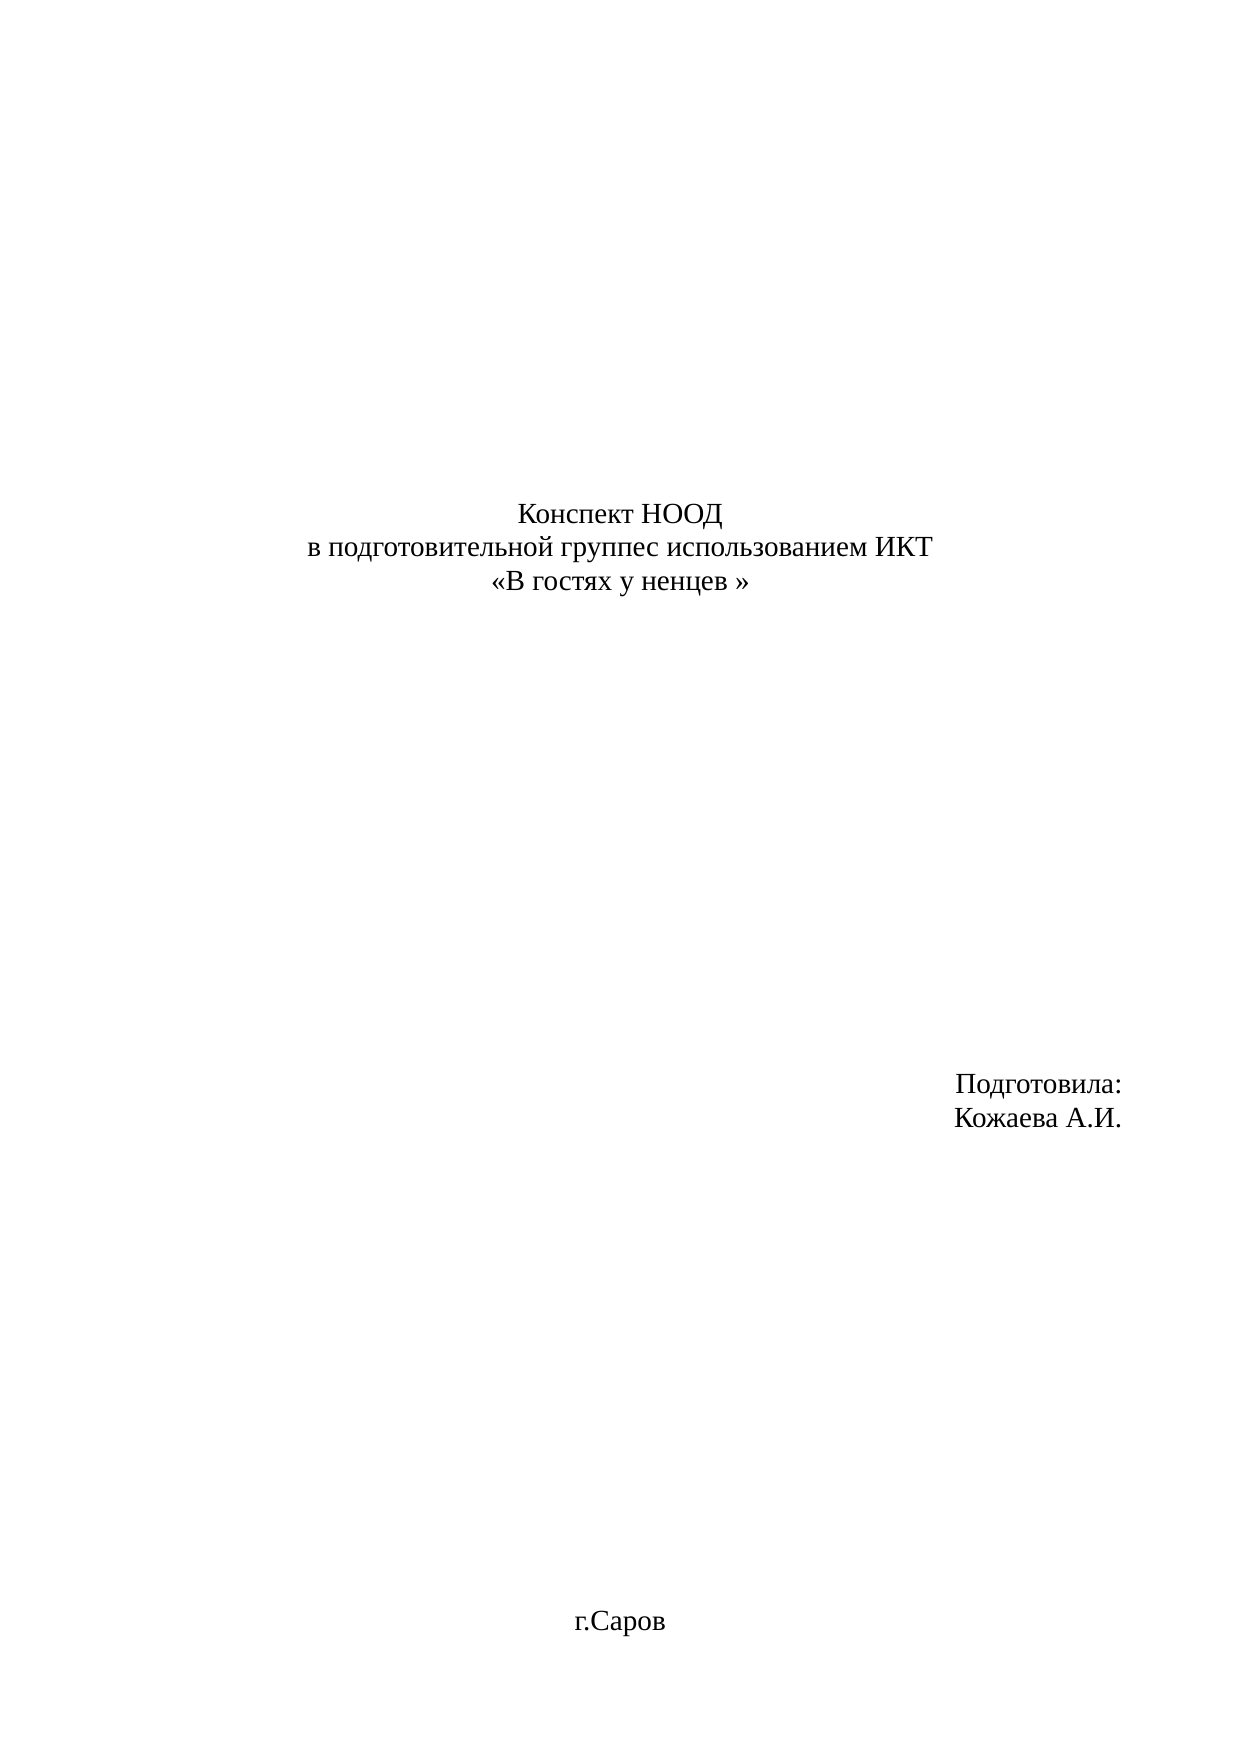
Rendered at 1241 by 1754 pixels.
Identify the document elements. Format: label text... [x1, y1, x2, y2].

text в подготовительной группес использованием ИКТ [118, 529, 1122, 563]
text Конспект НООД [118, 496, 1122, 529]
text «В гостях у ненцев » [118, 563, 1122, 597]
text Кожаева А.И. [118, 1100, 1122, 1133]
text г.Саров [118, 1603, 1122, 1636]
text Подготовила: [118, 1066, 1122, 1100]
